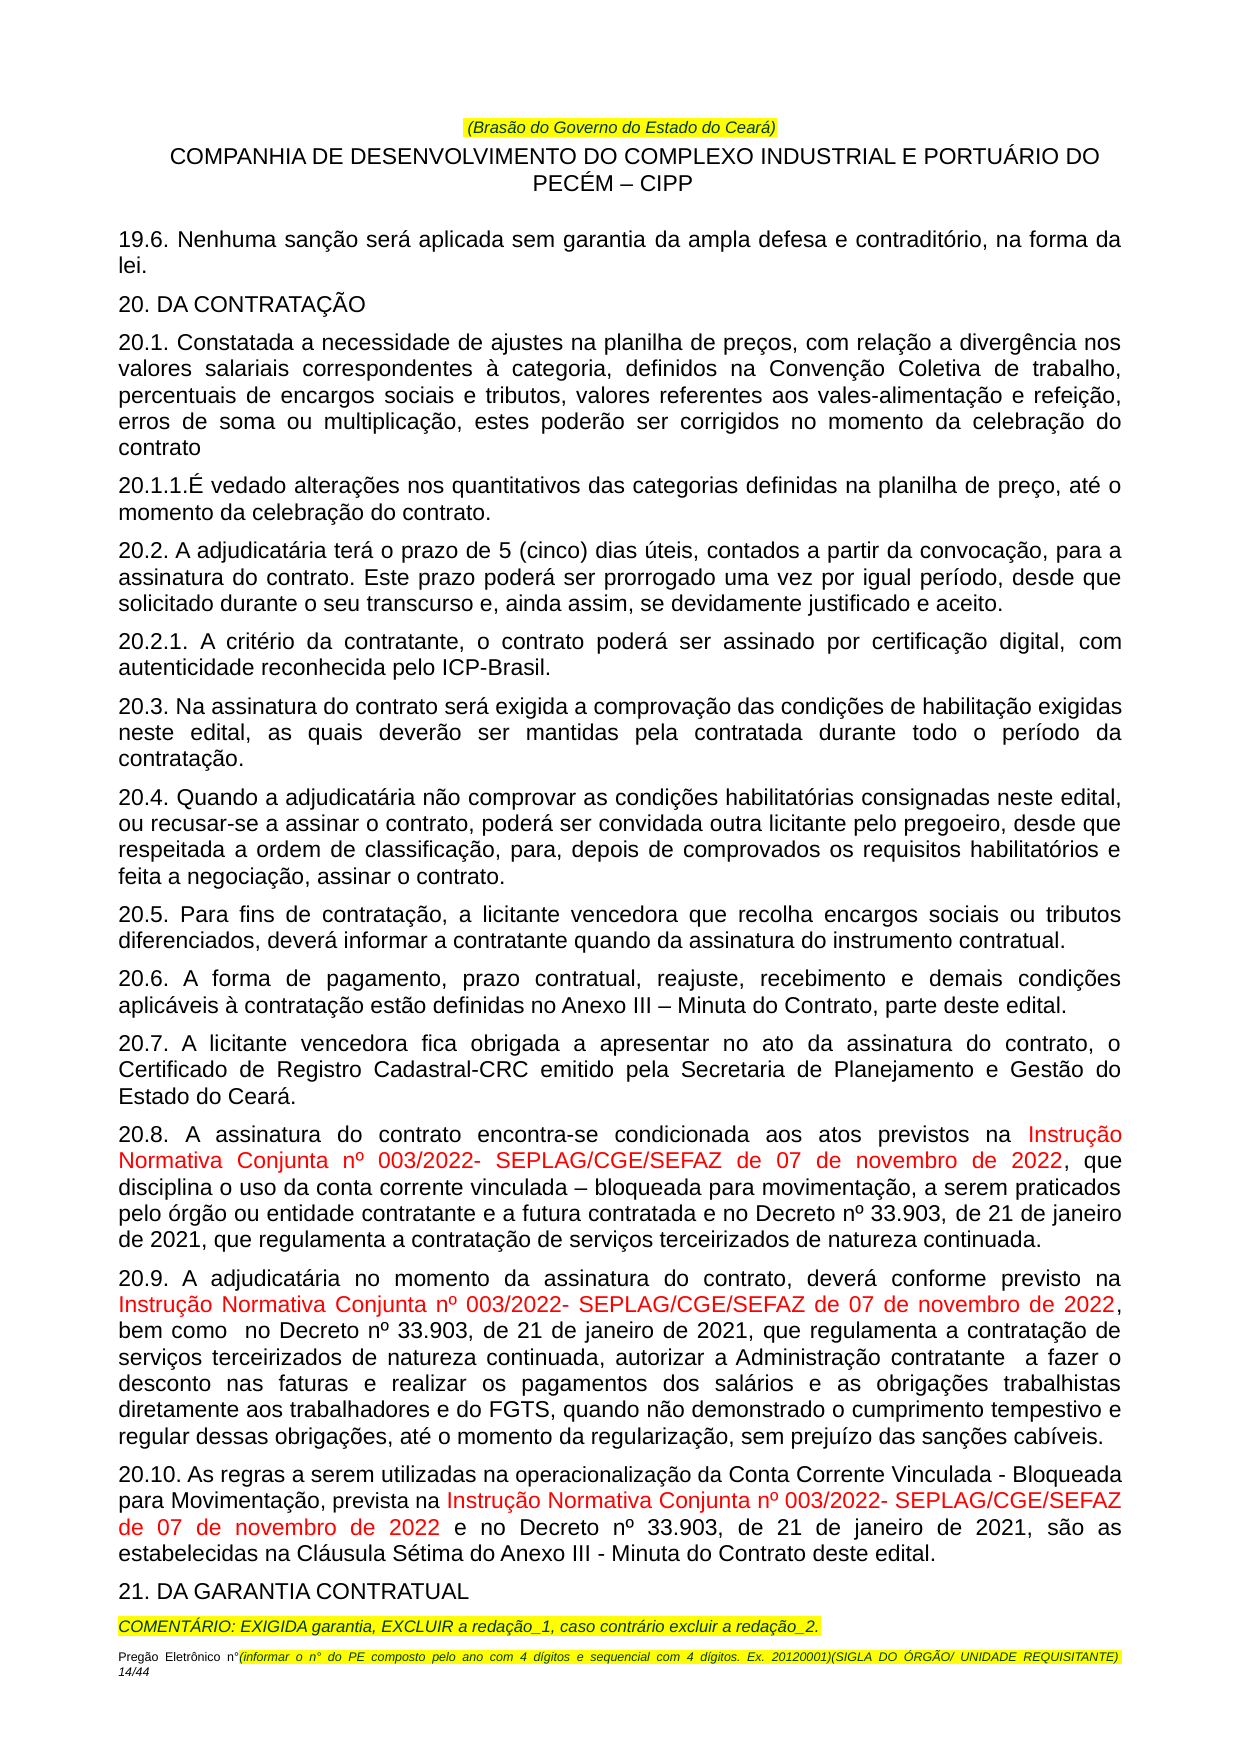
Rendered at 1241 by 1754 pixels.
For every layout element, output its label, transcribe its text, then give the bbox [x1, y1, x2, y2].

text 20.5. Para fins de contratação, a licitante vencedora que recolha encargos sociais ou tributos diferenciados, deverá informar a contratante quando da assinatura do instrumento contratual. [118, 901, 1122, 953]
text 20.2.1. A critério da contratante, o contrato poderá ser assinado por certificação digital, com autenticidade reconhecida pelo ICP-Brasil. [118, 628, 1122, 681]
text 19.6. Nenhuma sanção será aplicada sem garantia da ampla defesa e contraditório, na forma da lei. [118, 226, 1122, 279]
text 20.1. Constatada a necessidade de ajustes na planilha de preços, com relação a divergência nos valores salariais correspondentes à categoria, definidos na Convenção Coletiva de trabalho, percentuais de encargos sociais e tributos, valores referentes aos vales-alimentação e refeição, erros de soma ou multiplicação, estes poderão ser corrigidos no momento da celebração do contrato [118, 329, 1122, 461]
text 20.2. A adjudicatária terá o prazo de 5 (cinco) dias úteis, contados a partir da convocação, para a assinatura do contrato. Este prazo poderá ser prorrogado uma vez por igual período, desde que solicitado durante o seu transcurso e, ainda assim, se devidamente justificado e aceito. [118, 537, 1122, 616]
text 20.7. A licitante vencedora fica obrigada a apresentar no ato da assinatura do contrato, o Certificado de Registro Cadastral-CRC emitido pela Secretaria de Planejamento e Gestão do Estado do Ceará. [118, 1030, 1122, 1109]
text 20. DA CONTRATAÇÃO [118, 291, 1122, 317]
text 21. DA GARANTIA CONTRATUAL [118, 1578, 1122, 1604]
text 20.1.1.É vedado alterações nos quantitativos das categorias definidas na planilha de preço, até o momento da celebração do contrato. [118, 472, 1122, 525]
text COMENTÁRIO: EXIGIDA garantia, EXCLUIR a redação_1, caso contrário excluir a redação_2. [118, 1616, 1124, 1636]
text 20.4. Quando a adjudicatária não comprovar as condições habilitatórias consignadas neste edital, ou recusar-se a assinar o contrato, poderá ser convidada outra licitante pelo pregoeiro, desde que respeitada a ordem de classificação, para, depois de comprovados os requisitos habilitatórios e feita a negociação, assinar o contrato. [118, 783, 1122, 889]
text 20.8. A assinatura do contrato encontra-se condicionada aos atos previstos na Instrução Normativa Conjunta nº 003/2022- SEPLAG/CGE/SEFAZ de 07 de novembro de 2022, que disciplina o uso da conta corrente vinculada – bloqueada para movimentação, a serem praticados pelo órgão ou entidade contratante e a futura contratada e no Decreto nº 33.903, de 21 de janeiro de 2021, que regulamenta a contratação de serviços terceirizados de natureza continuada. [118, 1121, 1122, 1253]
text 20.3. Na assinatura do contrato será exigida a comprovação das condições de habilitação exigidas neste edital, as quais deverão ser mantidas pela contratada durante todo o período da contratação. [118, 693, 1122, 772]
text 20.10. As regras a serem utilizadas na operacionalização da Conta Corrente Vinculada - Bloqueada para Movimentação, prevista na Instrução Normativa Conjunta nº 003/2022- SEPLAG/CGE/SEFAZ de 07 de novembro de 2022 e no Decreto nº 33.903, de 21 de janeiro de 2021, são as estabelecidas na Cláusula Sétima do Anexo III - Minuta do Contrato deste edital. [118, 1461, 1122, 1566]
text 20.6. A forma de pagamento, prazo contratual, reajuste, recebimento e demais condições aplicáveis à contratação estão definidas no Anexo III – Minuta do Contrato, parte deste edital. [118, 965, 1122, 1018]
text 20.9. A adjudicatária no momento da assinatura do contrato, deverá conforme previsto na Instrução Normativa Conjunta nº 003/2022- SEPLAG/CGE/SEFAZ de 07 de novembro de 2022, bem como no Decreto nº 33.903, de 21 de janeiro de 2021, que regulamenta a contratação de serviços terceirizados de natureza continuada, autorizar a Administração contratante a fazer o desconto nas faturas e realizar os pagamentos dos salários e as obrigações trabalhistas diretamente aos trabalhadores e do FGTS, quando não demonstrado o cumprimento tempestivo e regular dessas obrigações, até o momento da regularização, sem prejuízo das sanções cabíveis. [118, 1264, 1122, 1449]
